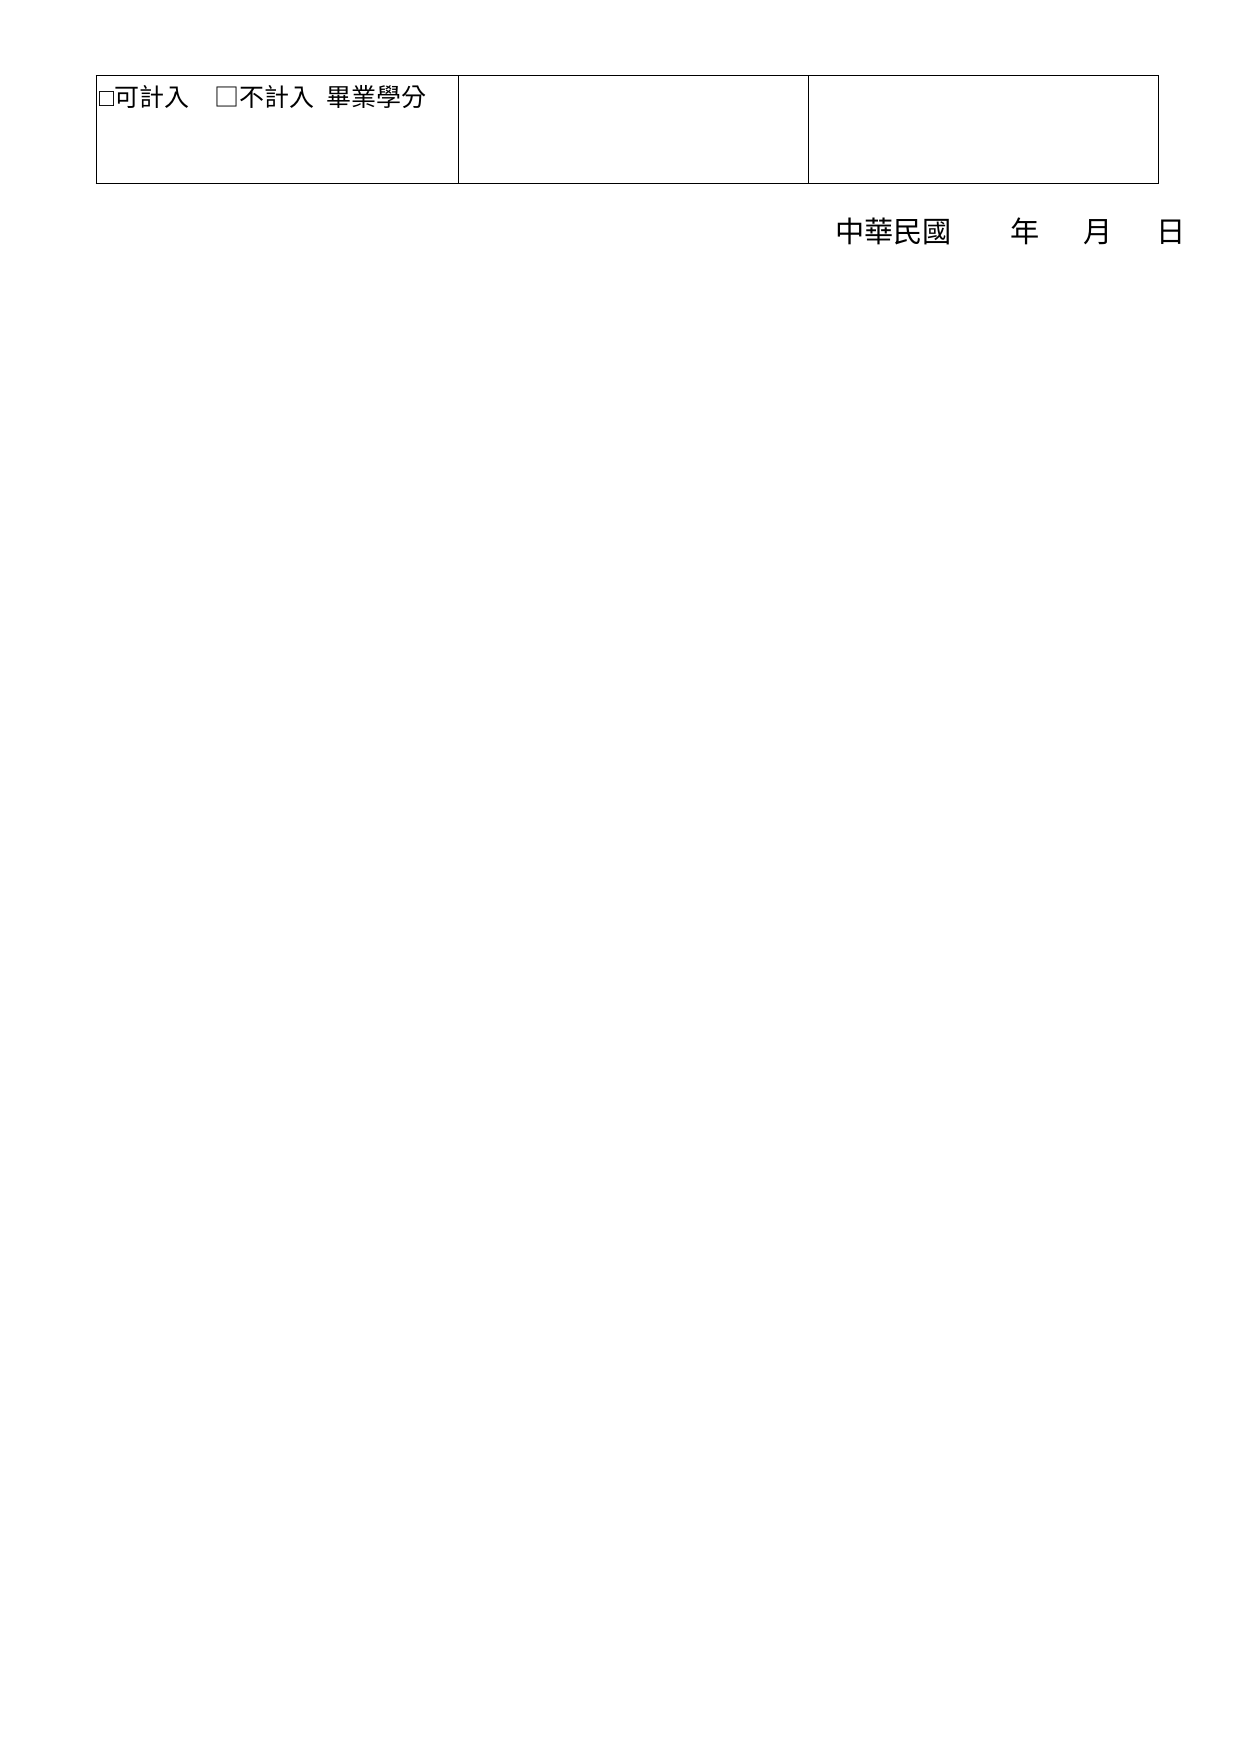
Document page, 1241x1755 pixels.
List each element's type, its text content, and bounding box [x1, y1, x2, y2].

table_cell □可計入 □不計入 畢業學分 [97, 76, 458, 182]
table_cell [809, 76, 1158, 182]
text 中華民國 年 月 日 [165, 208, 1185, 251]
table_cell [459, 76, 808, 182]
